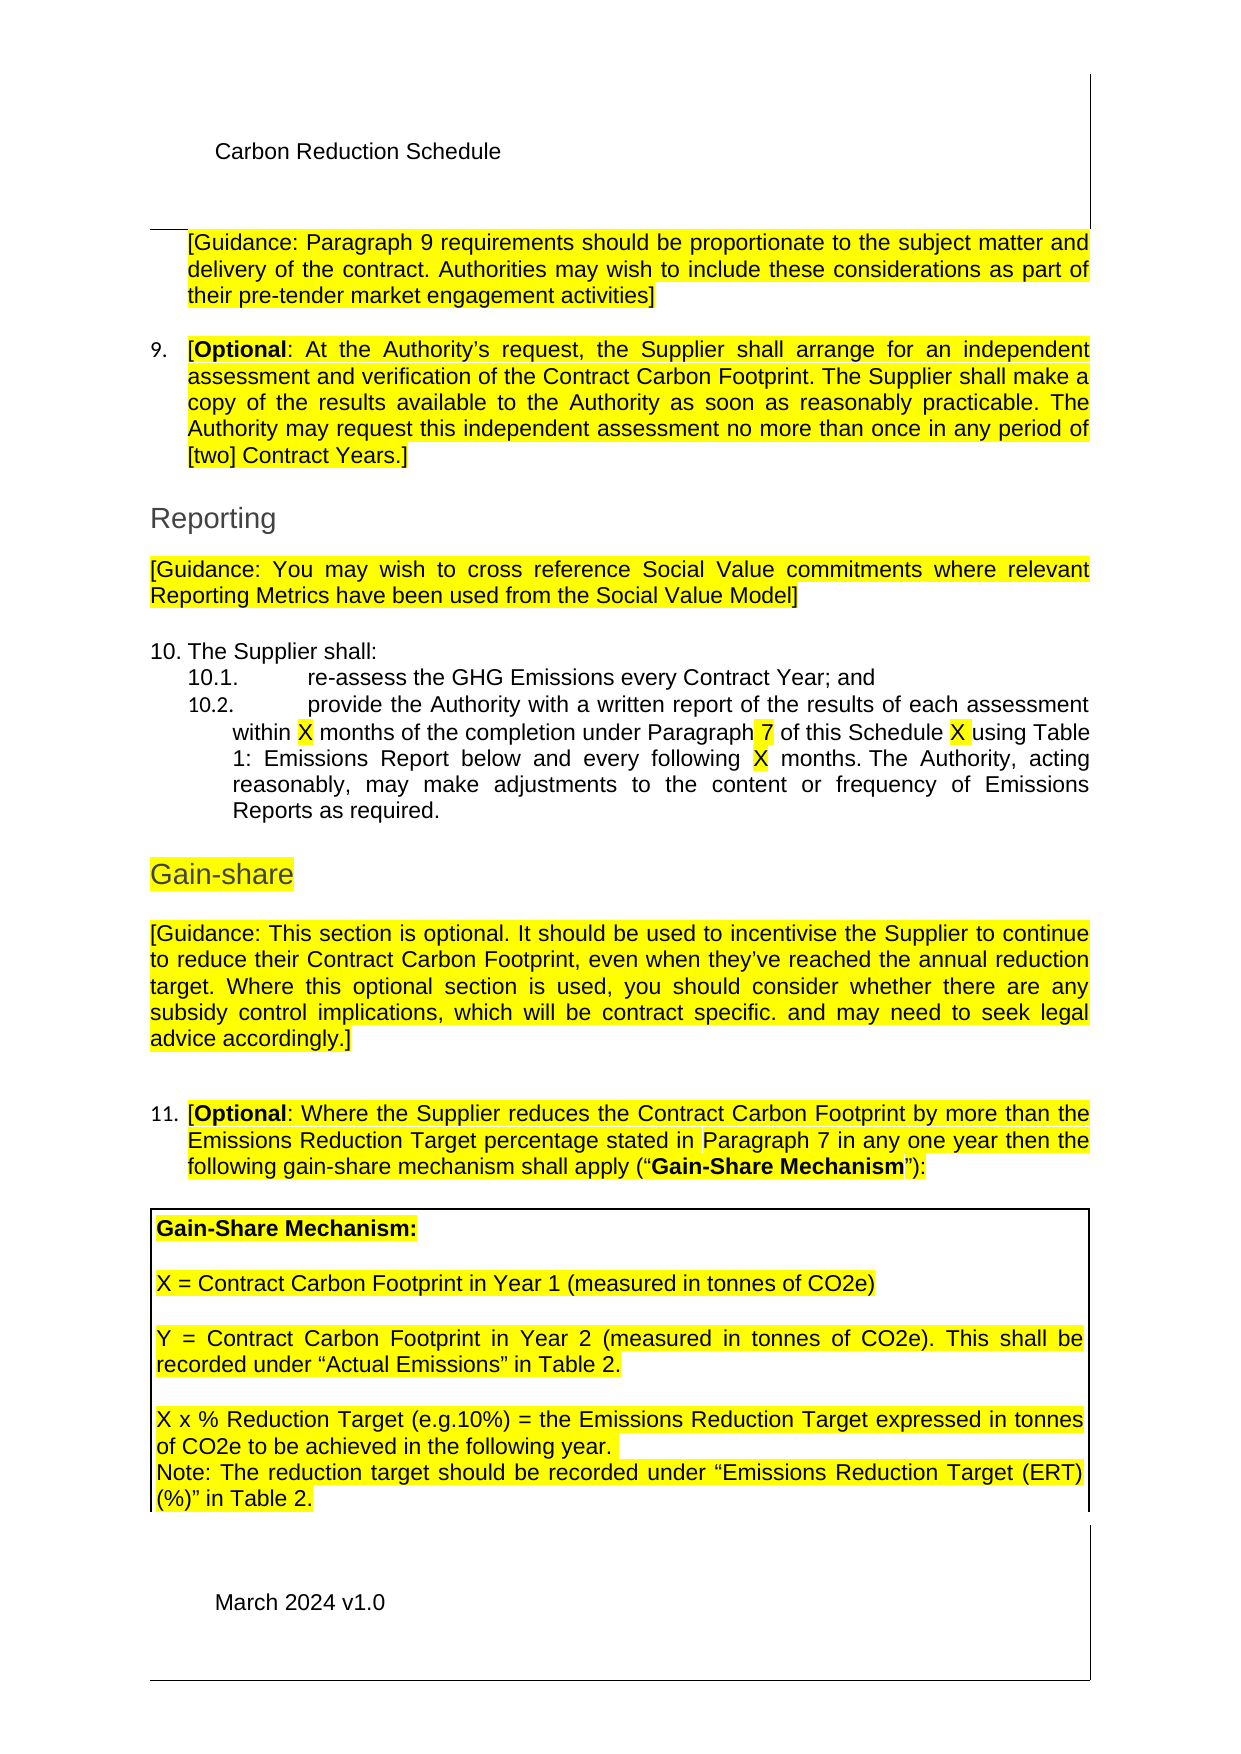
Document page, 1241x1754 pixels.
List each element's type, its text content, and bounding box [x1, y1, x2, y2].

text Gain-Share Mechanism: [152, 1210, 1088, 1241]
list The Supplier shall: [150, 638, 1090, 664]
text X = Contract Carbon Footprint in Year 1 (measured in tonnes of CO2e) [152, 1270, 1088, 1296]
list provide the Authority with a written report of the results of each assessment within X months of the completion under Paragraph 7 of this Schedule X using Table 1: Emissions Report below and every following X months. The Authority, acting reasonably, may make adjustments to the content or frequency of Emissions Reports as required. [187, 690, 1090, 824]
text X x % Reduction Target (e.g.10%) = the Emissions Reduction Target expressed in tonnes of CO2e to be achieved in the following year. [152, 1406, 1088, 1459]
text Note: The reduction target should be recorded under “Emissions Reduction Target (ERT) (%)” in Table 2. [152, 1459, 1088, 1512]
text [Guidance: Paragraph 9 requirements should be proportionate to the subject matter and delivery of the contract. Authorities may wish to include these considerations as part of their pre-tender market engagement activities] [187, 229, 1090, 308]
list [Optional: Where the Supplier reduces the Contract Carbon Footprint by more than the Emissions Reduction Target percentage stated in Paragraph 7 in any one year then the following gain-share mechanism shall apply (“Gain-Share Mechanism”): [150, 1099, 1090, 1179]
text Y = Contract Carbon Footprint in Year 2 (measured in tonnes of CO2e). This shall be recorded under “Actual Emissions” in Table 2. [152, 1325, 1088, 1377]
text [Guidance: You may wish to cross reference Social Value commitments where relevant Reporting Metrics have been used from the Social Value Model] [150, 556, 1090, 608]
text Gain-share [150, 857, 1090, 891]
list [Optional: At the Authority’s request, the Supplier shall arrange for an independent assessment and verification of the Contract Carbon Footprint. The Supplier shall make a copy of the results available to the Authority as soon as reasonably practicable. The Authority may request this independent assessment no more than once in any period of [two] Contract Years.] [150, 335, 1090, 468]
list re-assess the GHG Emissions every Contract Year; and [187, 664, 1090, 690]
text Reporting [150, 501, 1090, 535]
text [Guidance: This section is optional. It should be used to incentivise the Supplier to continue to reduce their Contract Carbon Footprint, even when they’ve reached the annual reduction target. Where this optional section is used, you should consider whether there are any subsidy control implications, which will be contract specific. and may need to seek legal advice accordingly.] [150, 920, 1090, 1052]
